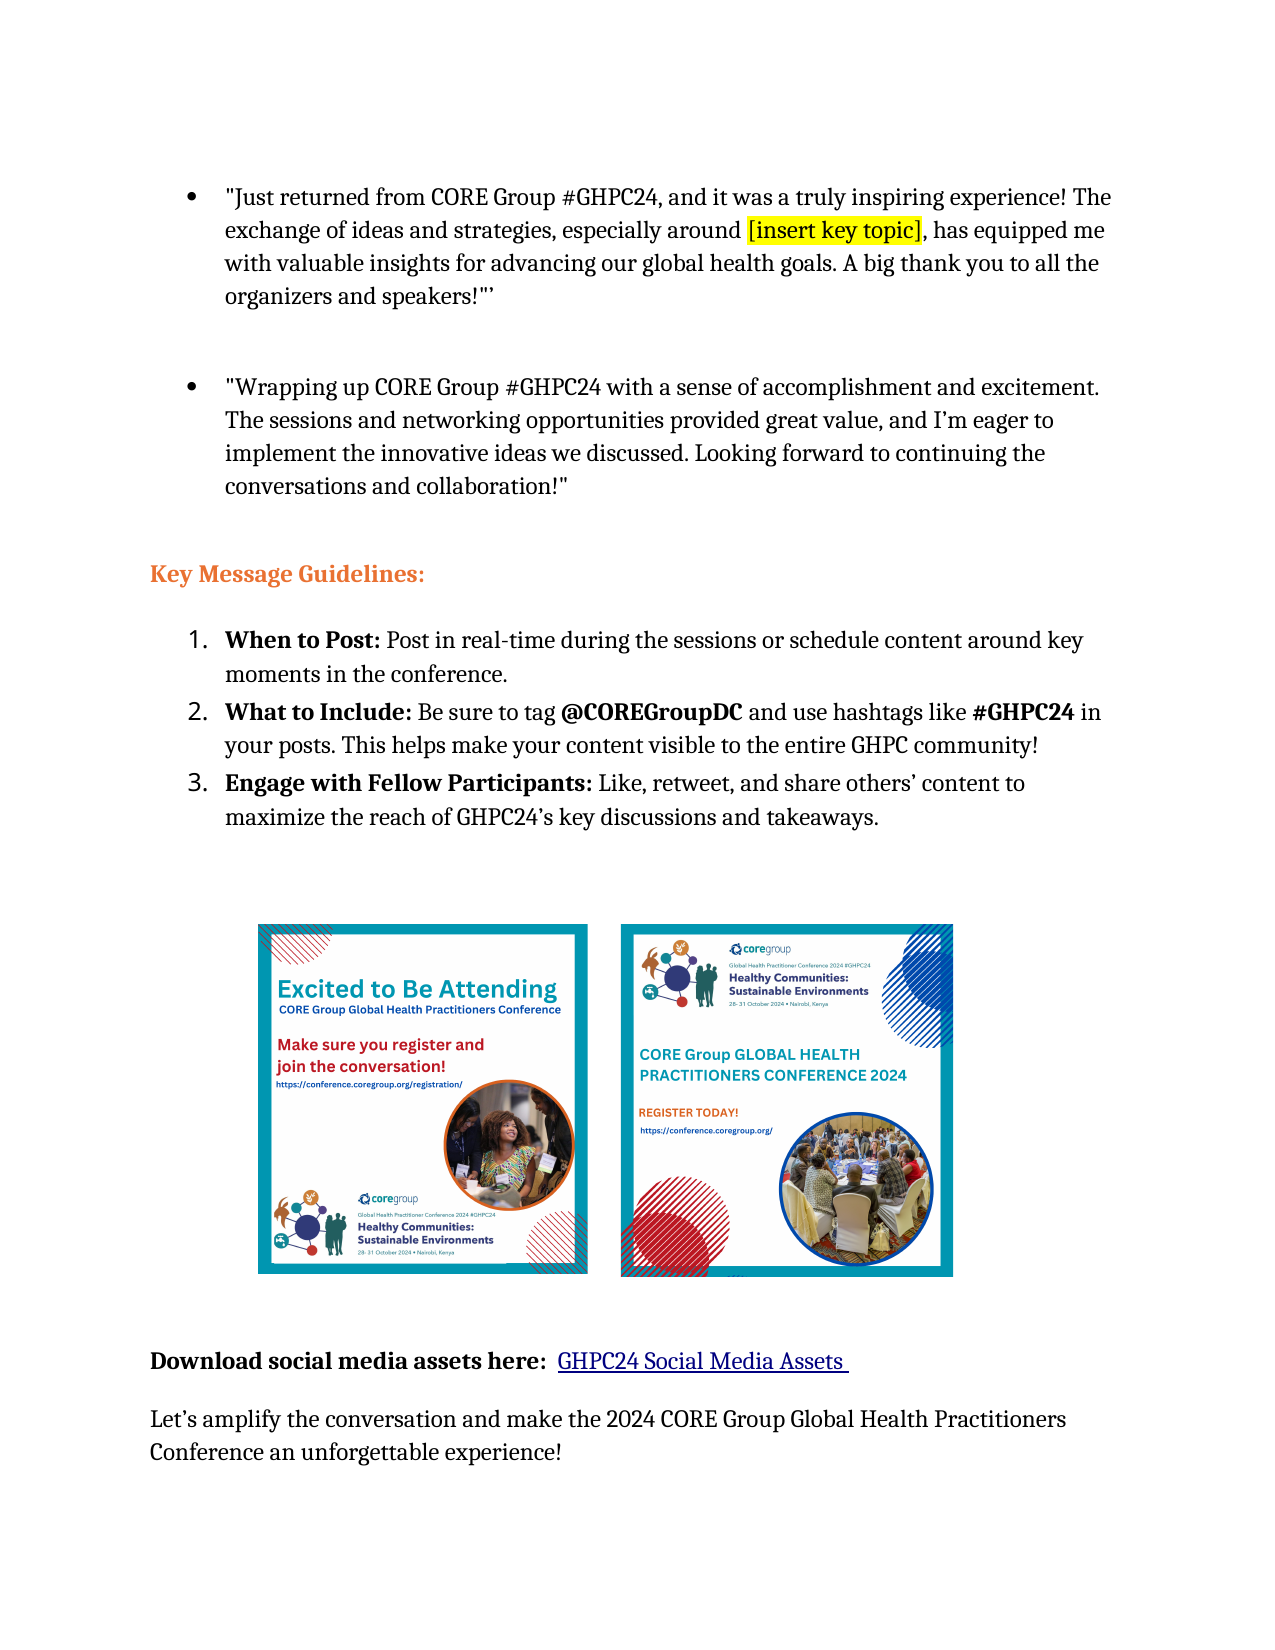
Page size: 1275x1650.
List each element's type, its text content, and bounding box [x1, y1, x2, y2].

subtitle Key Message Guidelines: [150, 559, 1125, 588]
list Engage with Fellow Participants: Like, retweet, and share others’ content to maximize the reach of GHPC24’s key discussions and takeaways. [187, 764, 1125, 832]
text Let’s amplify the conversation and make the 2024 CORE Group Global Health Practitioners Conference an unforgettable experience! [150, 1405, 1125, 1467]
list "Wrapping up CORE Group #GHPC24 with a sense of accomplishment and excitement. The sessions and networking opportunities provided great value, and I’m eager to implement the innovative ideas we discussed. Looking forward to continuing the conversations and collaboration!" [187, 373, 1125, 501]
list When to Post: Post in real-time during the sessions or schedule content around key moments in the conference. [187, 622, 1125, 689]
text Download social media assets here: GHPC24 Social Media Assets [150, 1347, 1125, 1376]
list "Just returned from CORE Group #GHPC24, and it was a truly inspiring experience! The exchange of ideas and strategies, especially around [insert key topic], has equipped me with valuable insights for advancing our global health goals. A big thank you to all the organizers and speakers!"’ [187, 183, 1125, 311]
list What to Include: Be sure to tag @COREGroupDC and use hashtags like #GHPC24 in your posts. This helps make your content visible to the entire GHPC community! [187, 693, 1125, 760]
